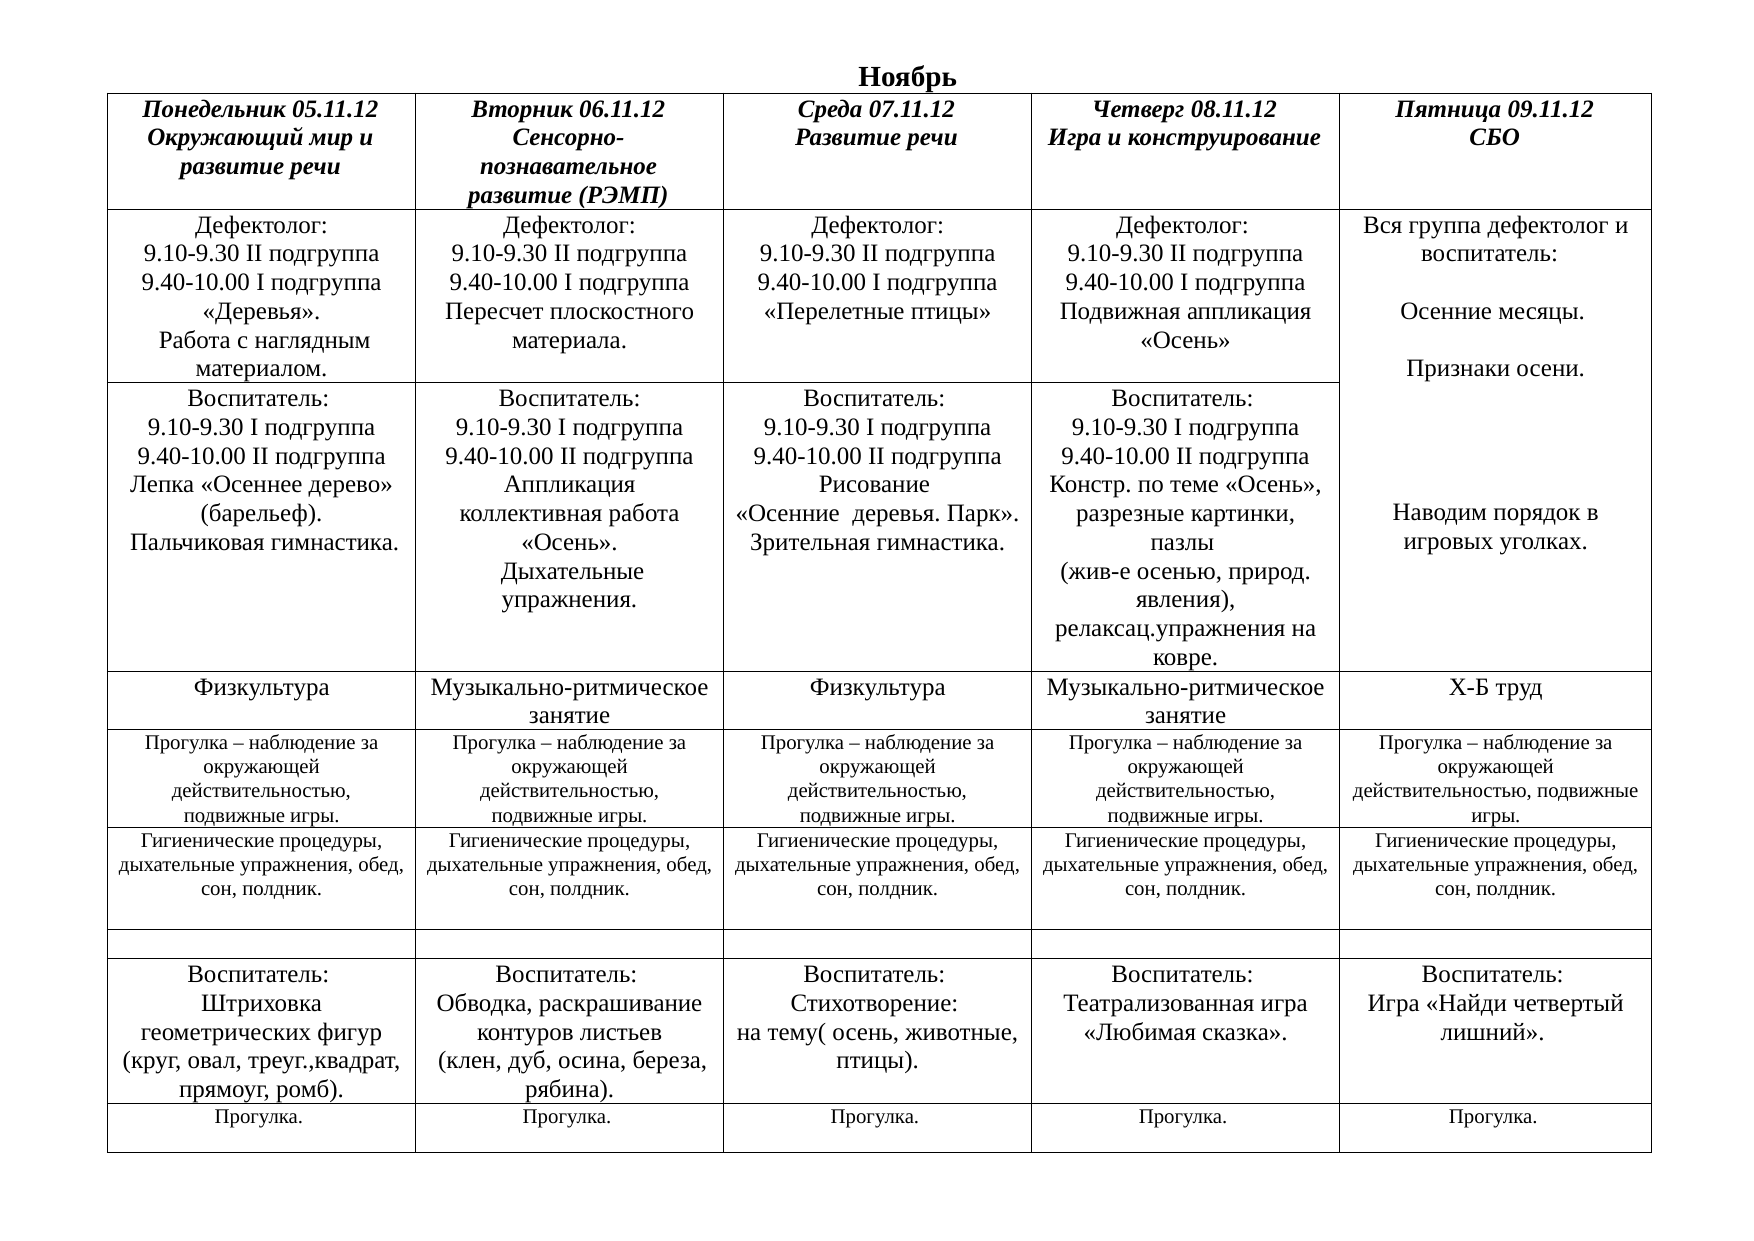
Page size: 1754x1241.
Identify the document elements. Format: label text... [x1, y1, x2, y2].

table_cell Воспитатель: 9.10-9.30 I подгруппа 9.40-10.00 II подгруппа Рисование «Осенние деревья. Парк». Зрительная гимнастика. [724, 383, 1031, 671]
table_header Понедельник 05.11.12 Окружающий мир и развитие речи [108, 94, 415, 209]
table_cell Гигиенические процедуры, дыхательные упражнения, обед, сон, полдник. [108, 828, 415, 928]
table_cell Прогулка. [1340, 1104, 1651, 1152]
table_cell Воспитатель: Штриховка геометрических фигур (круг, овал, треуг.,квадрат, прямоуг, ромб). [108, 959, 415, 1103]
table_cell Прогулка – наблюдение за окружающей действительностью, подвижные игры. [108, 730, 415, 827]
table_cell [416, 930, 723, 958]
text Ноябрь [121, 59, 1694, 93]
table_cell Гигиенические процедуры, дыхательные упражнения, обед, сон, полдник. [1032, 828, 1339, 928]
table_cell Гигиенические процедуры, дыхательные упражнения, обед, сон, полдник. [1340, 828, 1651, 928]
table_cell Воспитатель: 9.10-9.30 I подгруппа 9.40-10.00 II подгруппа Аппликация коллективная работа «Осень». Дыхательные упражнения. [416, 383, 723, 671]
table_cell Гигиенические процедуры, дыхательные упражнения, обед, сон, полдник. [416, 828, 723, 928]
table_cell Прогулка. [416, 1104, 723, 1152]
table_cell Воспитатель: Театрализованная игра «Любимая сказка». [1032, 959, 1339, 1103]
table_cell Физкультура [724, 672, 1031, 729]
table_cell Воспитатель: Игра «Найди четвертый лишний». [1340, 959, 1651, 1103]
table_cell Х-Б труд [1340, 672, 1651, 729]
table_cell Музыкально-ритмическое занятие [1032, 672, 1339, 729]
table_cell Дефектолог: 9.10-9.30 II подгруппа 9.40-10.00 I подгруппа «Деревья». Работа с наглядным материалом. [108, 210, 415, 382]
table_cell [108, 930, 415, 958]
table_cell Дефектолог: 9.10-9.30 II подгруппа 9.40-10.00 I подгруппа Подвижная аппликация «Осень» [1032, 210, 1339, 382]
table_cell Прогулка – наблюдение за окружающей действительностью, подвижные игры. [416, 730, 723, 827]
table_header Среда 07.11.12 Развитие речи [724, 94, 1031, 209]
table_cell [1340, 930, 1651, 958]
table_cell Вся группа дефектолог и воспитатель: Осенние месяцы. Признаки осени. Наводим порядок в игровых уголках. [1340, 210, 1651, 671]
table_cell Воспитатель: Стихотворение: на тему( осень, животные, птицы). [724, 959, 1031, 1103]
table_cell Воспитатель: 9.10-9.30 I подгруппа 9.40-10.00 II подгруппа Констр. по теме «Осень», разрезные картинки, пазлы (жив-е осенью, природ. явления), релаксац.упражнения на ковре. [1032, 383, 1339, 671]
table_cell Прогулка – наблюдение за окружающей действительностью, подвижные игры. [1032, 730, 1339, 827]
table_cell Прогулка. [724, 1104, 1031, 1152]
table_cell Дефектолог: 9.10-9.30 II подгруппа 9.40-10.00 I подгруппа «Перелетные птицы» [724, 210, 1031, 382]
table_cell Гигиенические процедуры, дыхательные упражнения, обед, сон, полдник. [724, 828, 1031, 928]
table_cell Прогулка – наблюдение за окружающей действительностью, подвижные игры. [724, 730, 1031, 827]
table_cell Прогулка. [1032, 1104, 1339, 1152]
table_cell Прогулка – наблюдение за окружающей действительностью, подвижные игры. [1340, 730, 1651, 827]
table_cell [1032, 930, 1339, 958]
table_cell Воспитатель: Обводка, раскрашивание контуров листьев (клен, дуб, осина, береза, рябина). [416, 959, 723, 1103]
table_cell Дефектолог: 9.10-9.30 II подгруппа 9.40-10.00 I подгруппа Пересчет плоскостного материала. [416, 210, 723, 382]
table_header Пятница 09.11.12 СБО [1340, 94, 1651, 209]
table_cell [724, 930, 1031, 958]
table_header Четверг 08.11.12 Игра и конструирование [1032, 94, 1339, 209]
table_cell Прогулка. [108, 1104, 415, 1152]
table_header Вторник 06.11.12 Сенсорно-познавательное развитие (РЭМП) [416, 94, 723, 209]
table_cell Физкультура [108, 672, 415, 729]
table_cell Музыкально-ритмическое занятие [416, 672, 723, 729]
table_cell Воспитатель: 9.10-9.30 I подгруппа 9.40-10.00 II подгруппа Лепка «Осеннее дерево» (барельеф). Пальчиковая гимнастика. [108, 383, 415, 671]
